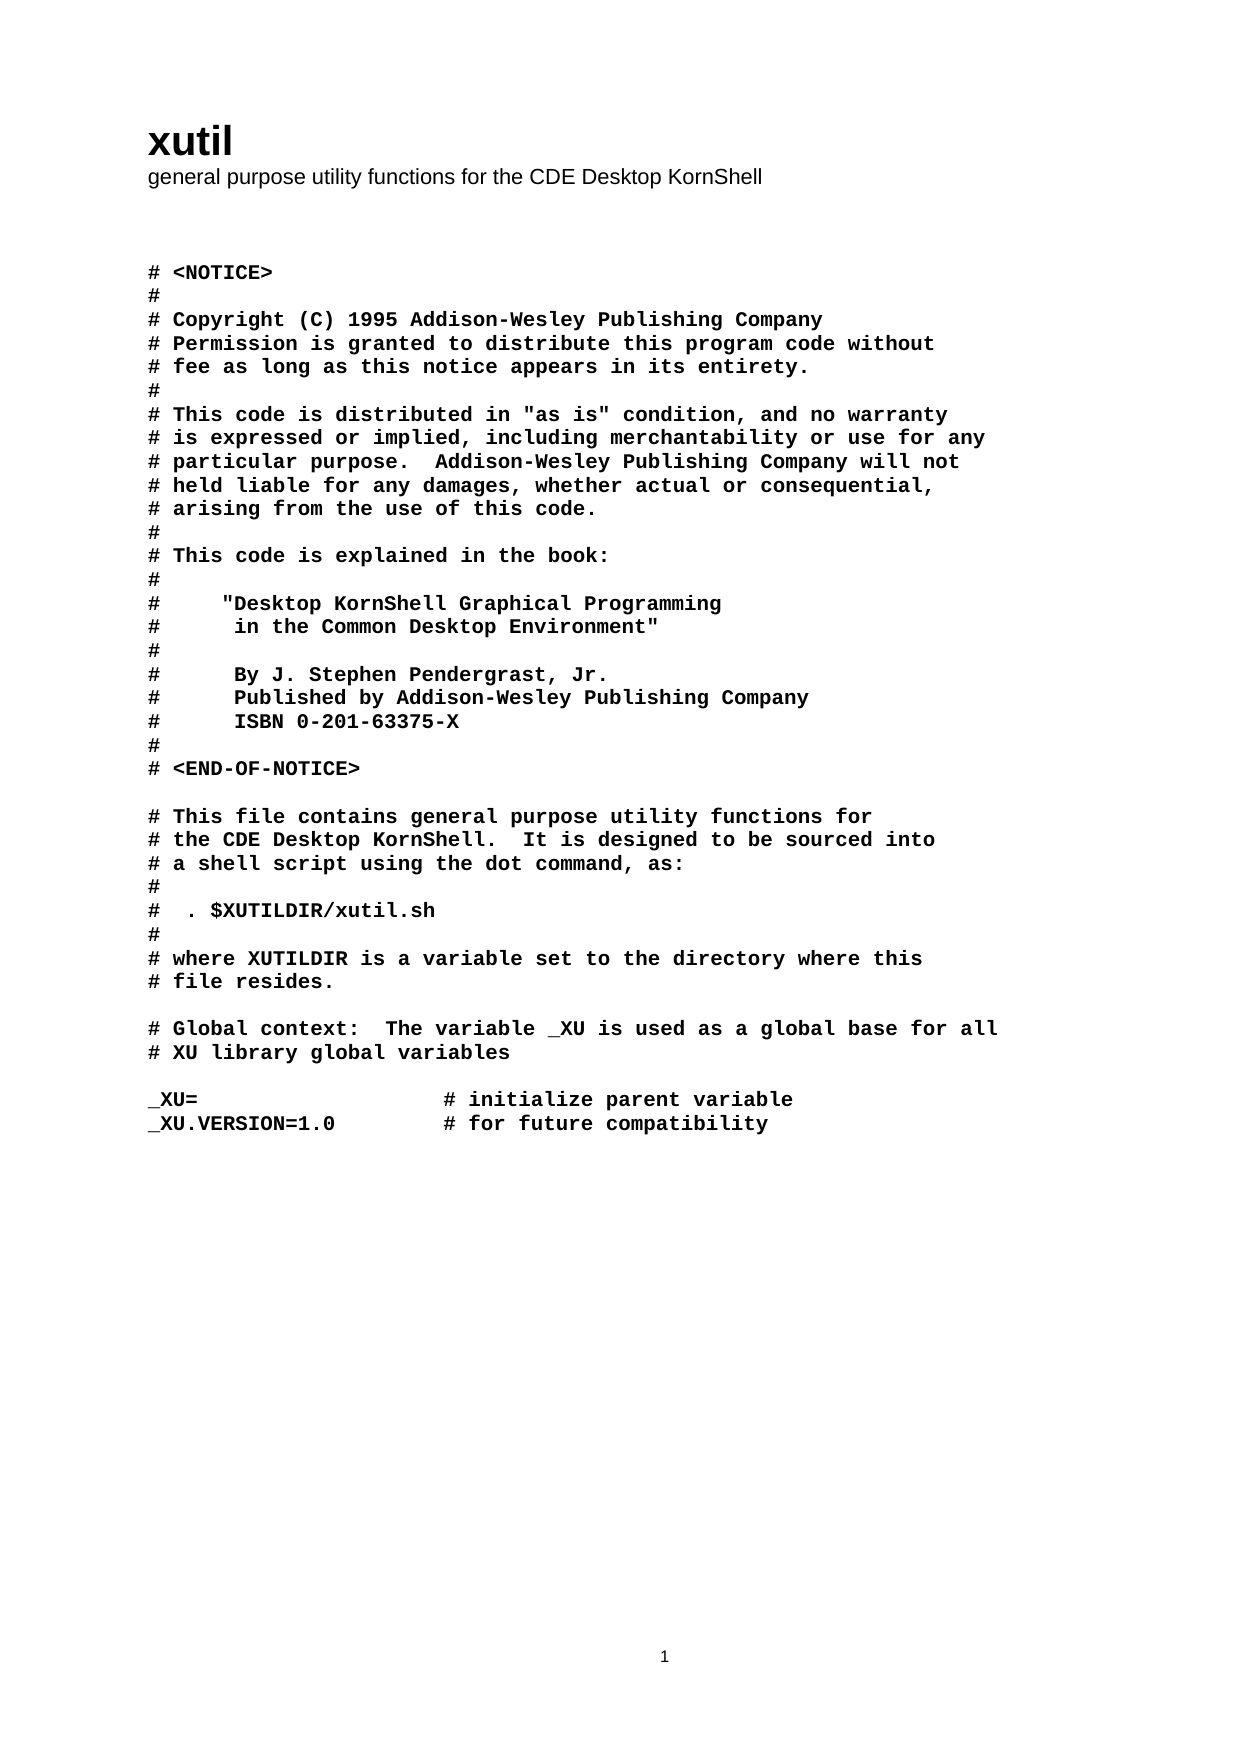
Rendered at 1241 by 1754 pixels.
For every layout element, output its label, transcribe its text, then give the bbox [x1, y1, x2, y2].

text # held liable for any damages, whether actual or consequential, [148, 474, 1181, 498]
text # This code is explained in the book: [148, 546, 1181, 569]
text # a shell script using the dot command, as: [148, 853, 1181, 877]
text # the CDE Desktop KornShell. It is designed to be sourced into [148, 829, 1181, 853]
text # "Desktop KornShell Graphical Programming [148, 593, 1181, 616]
text # arising from the use of this code. [148, 498, 1181, 522]
text # By J. Stephen Pendergrast, Jr. [148, 664, 1181, 687]
text # where XUTILDIR is a variable set to the directory where this [148, 947, 1181, 971]
text _XU= # initialize parent variable [148, 1089, 1181, 1113]
text # <NOTICE> [148, 262, 1181, 285]
text # This code is distributed in "as is" condition, and no warranty [148, 404, 1181, 427]
text # is expressed or implied, including merchantability or use for any [148, 427, 1181, 451]
text # [148, 522, 1181, 546]
text general purpose utility functions for the CDE Desktop KornShell [148, 165, 1181, 189]
text # in the Common Desktop Environment" [148, 616, 1181, 640]
text # This file contains general purpose utility functions for [148, 806, 1181, 829]
text # fee as long as this notice appears in its entirety. [148, 356, 1181, 380]
text # [148, 877, 1181, 900]
text xutil [148, 118, 1181, 165]
text # [148, 285, 1181, 309]
text # [148, 640, 1181, 664]
text # ISBN 0-201-63375-X [148, 711, 1181, 735]
text # <END-OF-NOTICE> [148, 758, 1181, 782]
text # [148, 569, 1181, 593]
text # Permission is granted to distribute this program code without [148, 333, 1181, 356]
text # [148, 924, 1181, 947]
text # file resides. [148, 971, 1181, 995]
text # Global context: The variable _XU is used as a global base for all [148, 1018, 1181, 1042]
text _XU.VERSION=1.0 # for future compatibility [148, 1113, 1181, 1137]
text # . $XUTILDIR/xutil.sh [148, 900, 1181, 924]
text # [148, 380, 1181, 404]
text # XU library global variables [148, 1042, 1181, 1066]
text # Copyright (C) 1995 Addison-Wesley Publishing Company [148, 309, 1181, 333]
text # [148, 735, 1181, 758]
text # Published by Addison-Wesley Publishing Company [148, 687, 1181, 711]
text # particular purpose. Addison-Wesley Publishing Company will not [148, 451, 1181, 474]
